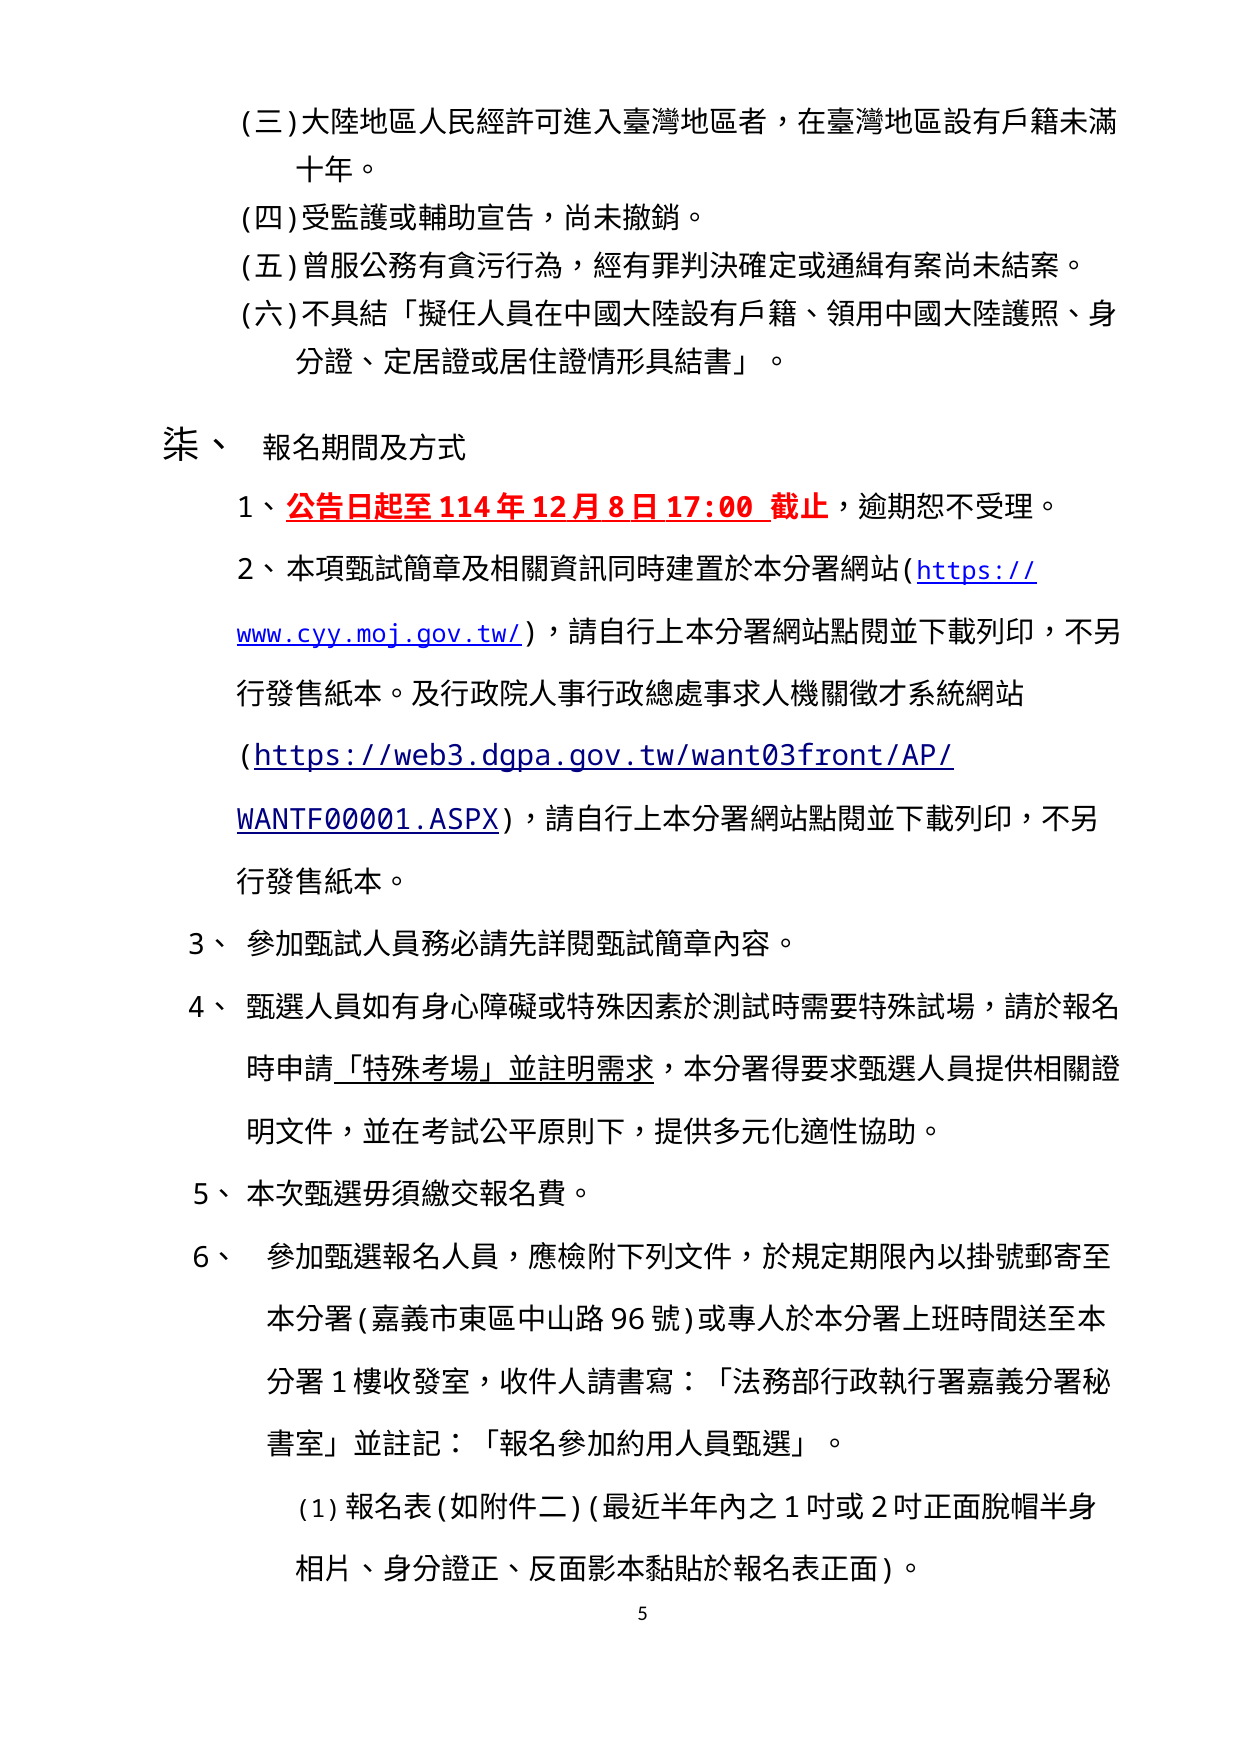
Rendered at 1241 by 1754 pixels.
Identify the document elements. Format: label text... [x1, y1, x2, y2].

list 本次甄選毋須繳交報名費。 [192, 1150, 1122, 1213]
text (五)曾服公務有貪污行為，經有罪判決確定或通緝有案尚未結案。 [237, 238, 1122, 286]
list 報名表(如附件二)(最近半年內之1吋或2吋正面脫帽半身相片、身分證正、反面影本黏貼於報名表正面)。 [295, 1463, 1122, 1588]
list 報名期間及方式 [162, 400, 1122, 463]
text (三)大陸地區人民經許可進入臺灣地區者，在臺灣地區設有戶籍未滿十年。 [237, 94, 1122, 190]
list 公告日起至114年12月8日17:00 截止，逾期恕不受理。 [236, 463, 1122, 525]
text (四)受監護或輔助宣告，尚未撤銷。 [237, 190, 1122, 238]
list 參加甄試人員務必請先詳閱甄試簡章內容。 [187, 900, 1122, 963]
list 甄選人員如有身心障礙或特殊因素於測試時需要特殊試場，請於報名時申請「特殊考場」並註明需求，本分署得要求甄選人員提供相關證明文件，並在考試公平原則下，提供多元化適性協助。 [187, 963, 1122, 1150]
list 參加甄選報名人員，應檢附下列文件，於規定期限內以掛號郵寄至本分署(嘉義市東區中山路96號)或專人於本分署上班時間送至本分署1樓收發室，收件人請書寫：「法務部行政執行署嘉義分署秘書室」並註記：「報名參加約用人員甄選」。 [192, 1213, 1122, 1463]
list 本項甄試簡章及相關資訊同時建置於本分署網站(https://www.cyy.moj.gov.tw/)，請自行上本分署網站點閱並下載列印，不另行發售紙本。及行政院人事行政總處事求人機關徵才系統網站(https://web3.dgpa.gov.tw/want03front/AP/WANTF00001.ASPX)，請自行上本分署網站點閱並下載列印，不另行發售紙本。 [236, 525, 1122, 900]
text (六)不具結「擬任人員在中國大陸設有戶籍、領用中國大陸護照、身分證、定居證或居住證情形具結書」。 [237, 286, 1122, 382]
